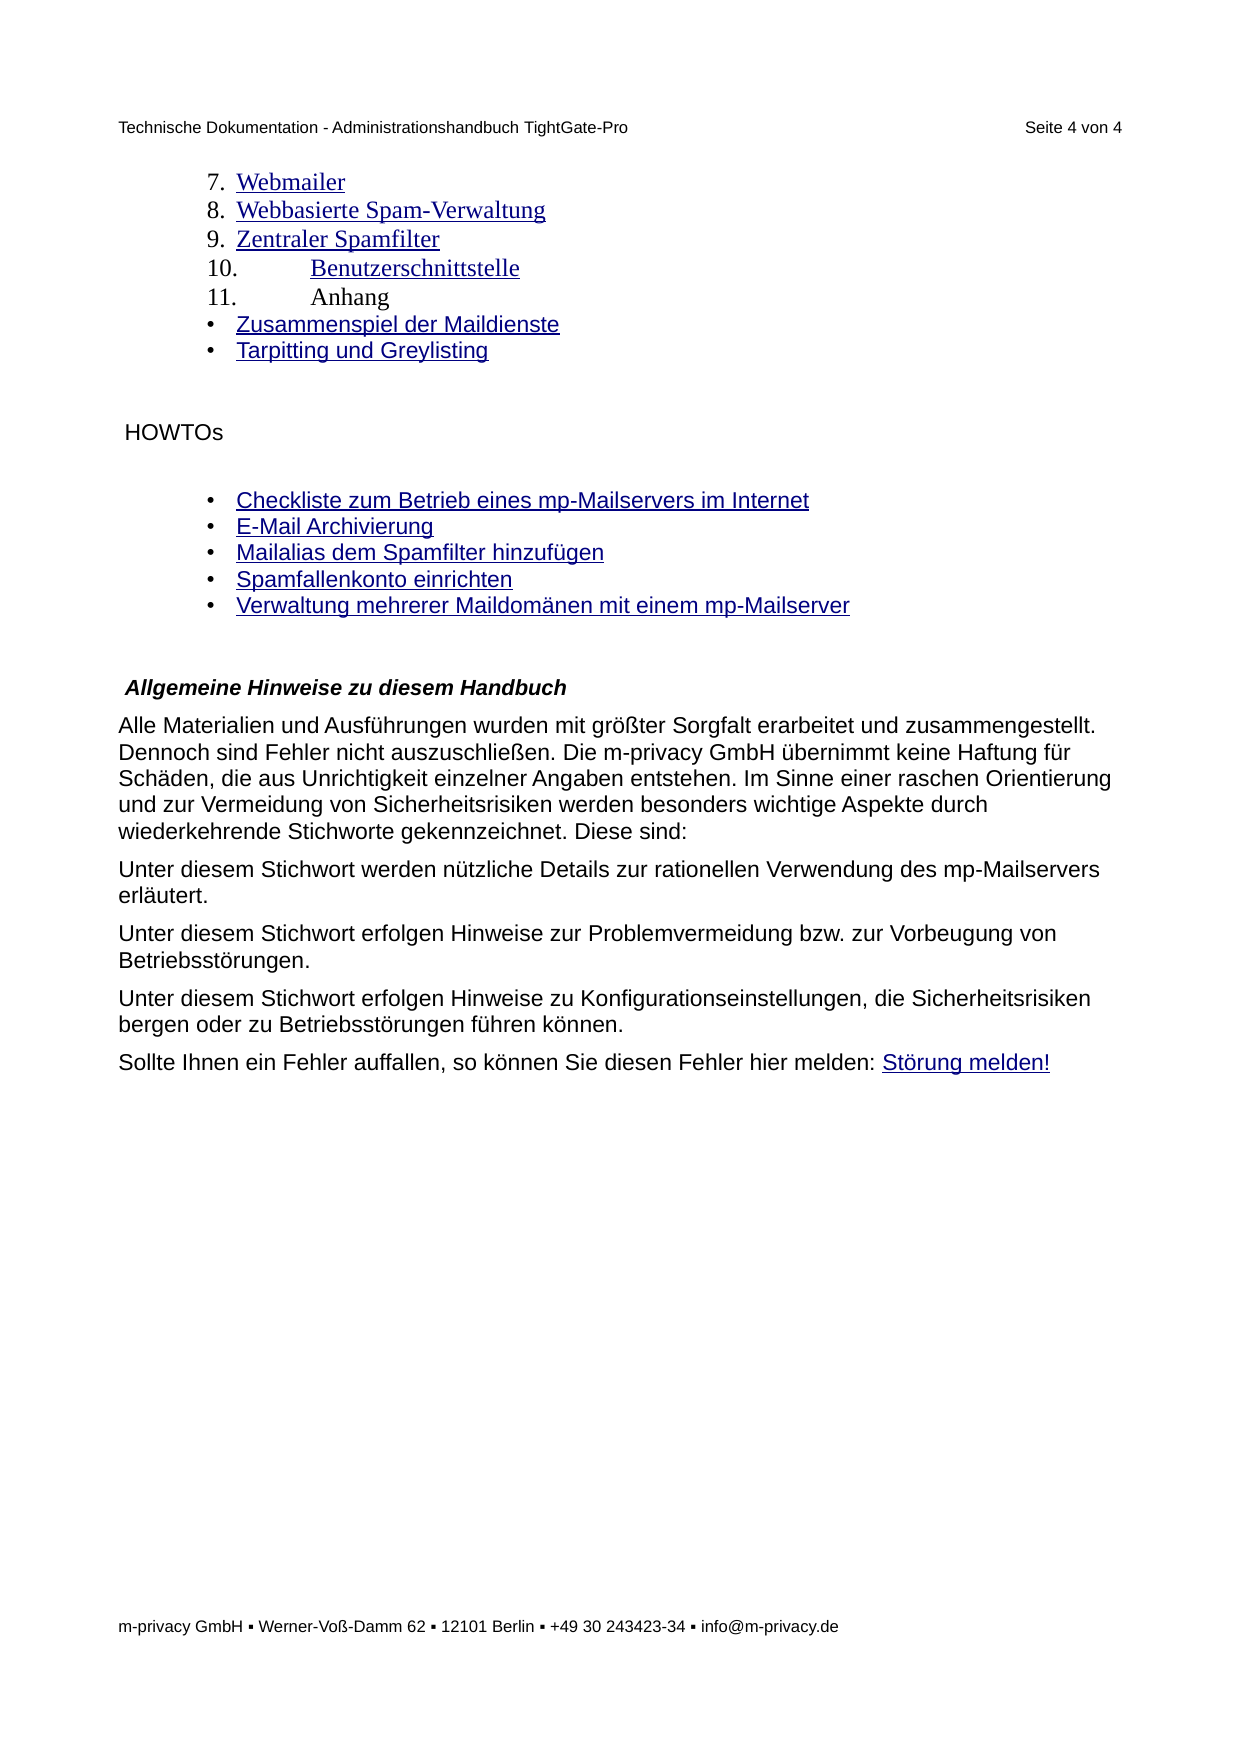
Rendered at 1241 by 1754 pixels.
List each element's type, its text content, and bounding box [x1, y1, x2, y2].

list Mailalias dem Spamfilter hinzufügen [207, 539, 1122, 566]
list Webbasierte Spam-Verwaltung [207, 196, 1122, 224]
text Unter diesem Stichwort erfolgen Hinweise zur Problemvermeidung bzw. zur Vorbeugung von Betriebsstörungen. [118, 920, 1122, 973]
list Tarpitting und Greylisting [207, 337, 1122, 363]
list Zusammenspiel der Maildienste [207, 311, 1122, 337]
text HOWTOs [118, 393, 1122, 445]
list Spamfallenkonto einrichten [207, 566, 1122, 592]
text Allgemeine Hinweise zu diesem Handbuch [118, 648, 1122, 701]
list Webmailer [207, 167, 1122, 196]
list E-Mail Archivierung [207, 513, 1122, 539]
text Unter diesem Stichwort werden nützliche Details zur rationellen Verwendung des mp-Mailservers erläutert. [118, 856, 1122, 909]
text Sollte Ihnen ein Fehler auffallen, so können Sie diesen Fehler hier melden: Störung melden! [118, 1049, 1122, 1076]
text Unter diesem Stichwort erfolgen Hinweise zu Konfigurationseinstellungen, die Sicherheitsrisiken bergen oder zu Betriebsstörungen führen können. [118, 985, 1122, 1038]
list Checkliste zum Betrieb eines mp-Mailservers im Internet [207, 487, 1122, 513]
text Alle Materialien und Ausführungen wurden mit größter Sorgfalt erarbeitet und zusammengestellt. Dennoch sind Fehler nicht auszuschließen. Die m-privacy GmbH übernimmt keine Haftung für Schäden, die aus Unrichtigkeit einzelner Angaben entstehen. Im Sinne einer raschen Orientierung und zur Vermeidung von Sicherheitsrisiken werden besonders wichtige Aspekte durch wiederkehrende Stichworte gekennzeichnet. Diese sind: [118, 712, 1122, 844]
list Anhang [207, 282, 1122, 311]
list Zentraler Spamfilter [207, 224, 1122, 253]
list Verwaltung mehrerer Maildomänen mit einem mp-Mailserver [207, 592, 1122, 618]
list Benutzerschnittstelle [207, 253, 1122, 282]
